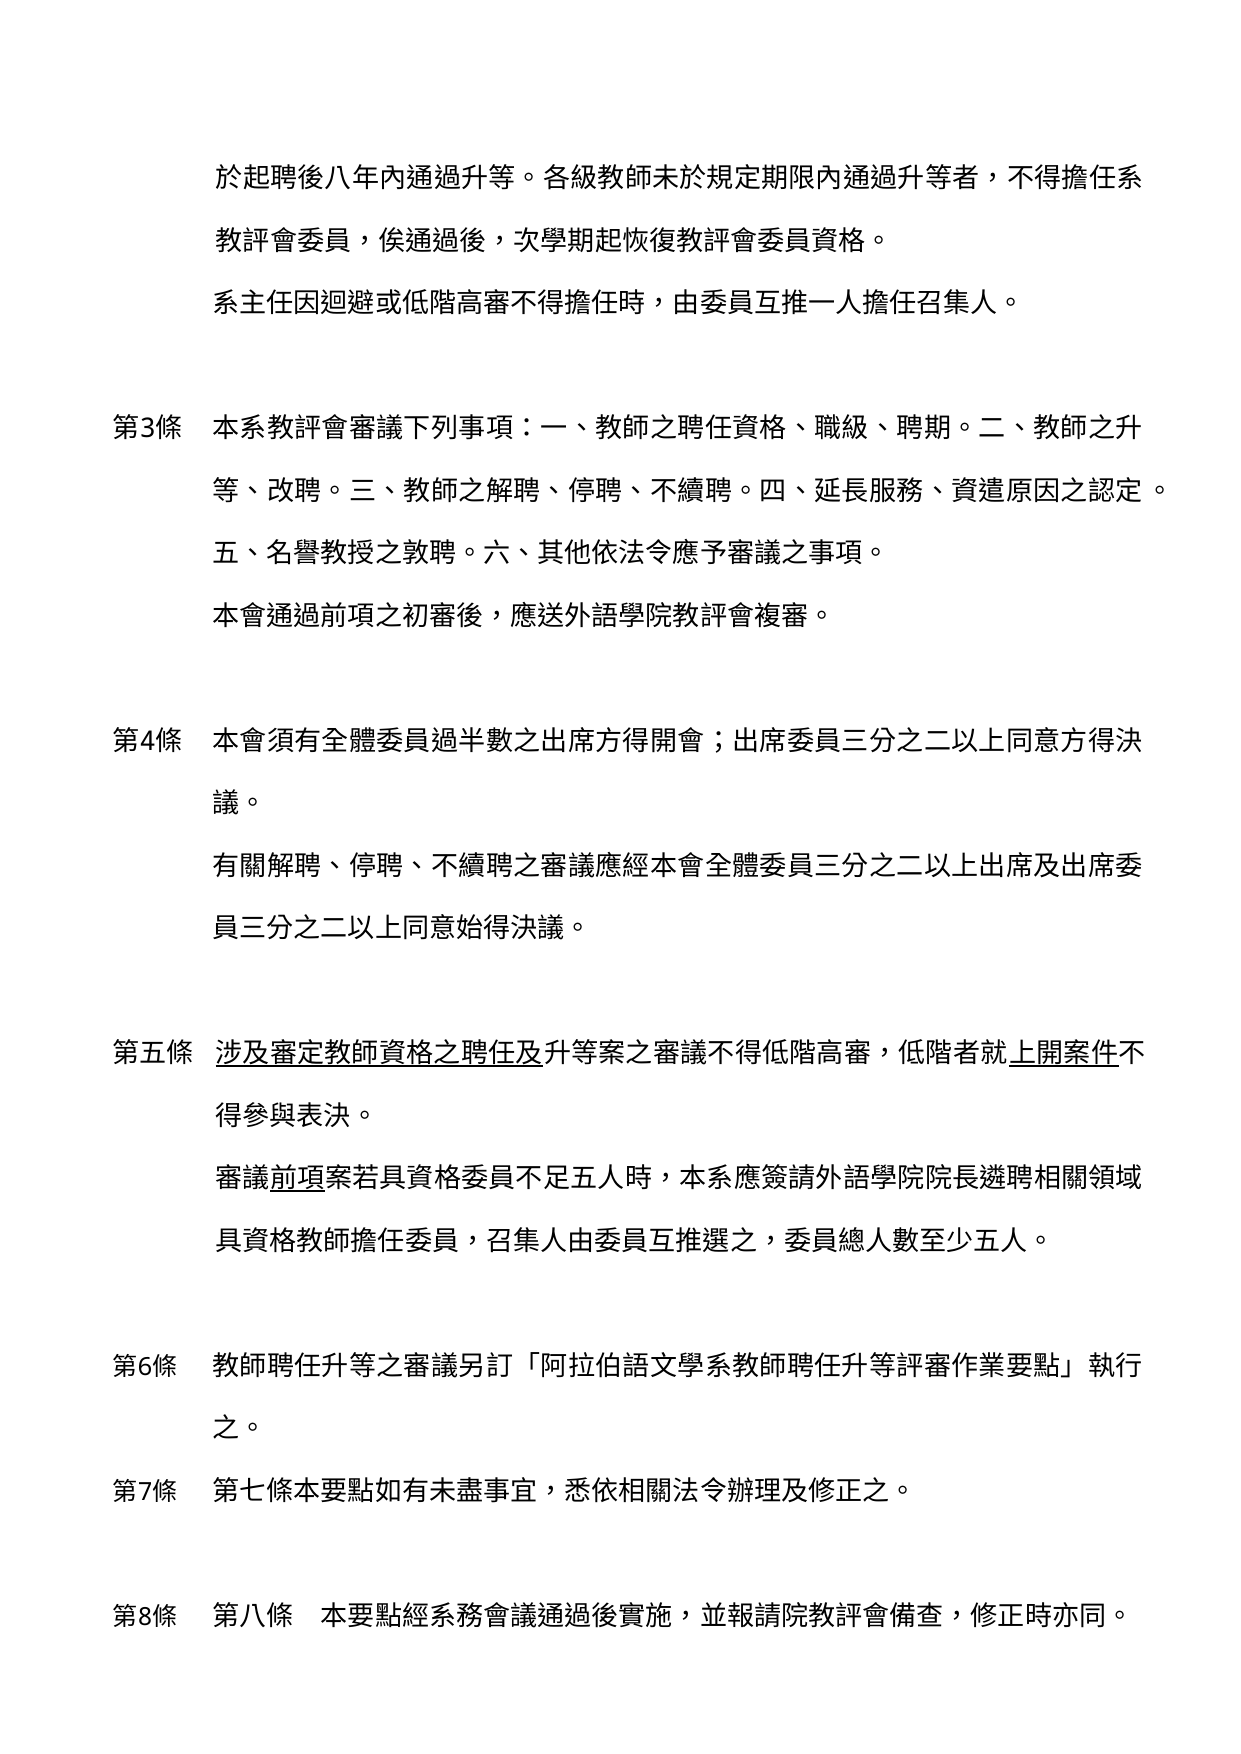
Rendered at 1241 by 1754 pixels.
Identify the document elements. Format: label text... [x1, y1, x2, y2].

text 本會通過前項之初審後，應送外語學院教評會複審。 [212, 572, 1146, 634]
list 第七條本要點如有未盡事宜，悉依相關法令辦理及修正之。 [112, 1447, 1146, 1509]
list 本系教評會審議下列事項：一、教師之聘任資格、職級、聘期。二、教師之升等、改聘。三、教師之解聘、停聘、不續聘。四、延長服務、資遣原因之認定。五、名譽教授之敦聘。六、其他依法令應予審議之事項。 [112, 384, 1146, 572]
list 第八條 本要點經系務會議通過後實施，並報請院教評會備查，修正時亦同。 [112, 1572, 1146, 1634]
text 審議前項案若具資格委員不足五人時，本系應簽請外語學院院長遴聘相關領域具資格教師擔任委員，召集人由委員互推選之，委員總人數至少五人。 [215, 1134, 1146, 1259]
text 有關解聘、停聘、不續聘之審議應經本會全體委員三分之二以上出席及出席委員三分之二以上同意始得決議。 [212, 822, 1146, 947]
list 教師聘任升等之審議另訂「阿拉伯語文學系教師聘任升等評審作業要點」執行之。 [112, 1322, 1146, 1447]
text 於起聘後八年內通過升等。各級教師未於規定期限內通過升等者，不得擔任系教評會委員，俟通過後，次學期起恢復教評會委員資格。 [216, 134, 1146, 259]
text 第五條 涉及審定教師資格之聘任及升等案之審議不得低階高審，低階者就上開案件不得參與表決。 [112, 1009, 1146, 1134]
list 本會須有全體委員過半數之出席方得開會；出席委員三分之二以上同意方得決議。 [112, 697, 1146, 822]
text 系主任因迴避或低階高審不得擔任時，由委員互推一人擔任召集人。 [212, 259, 1146, 322]
